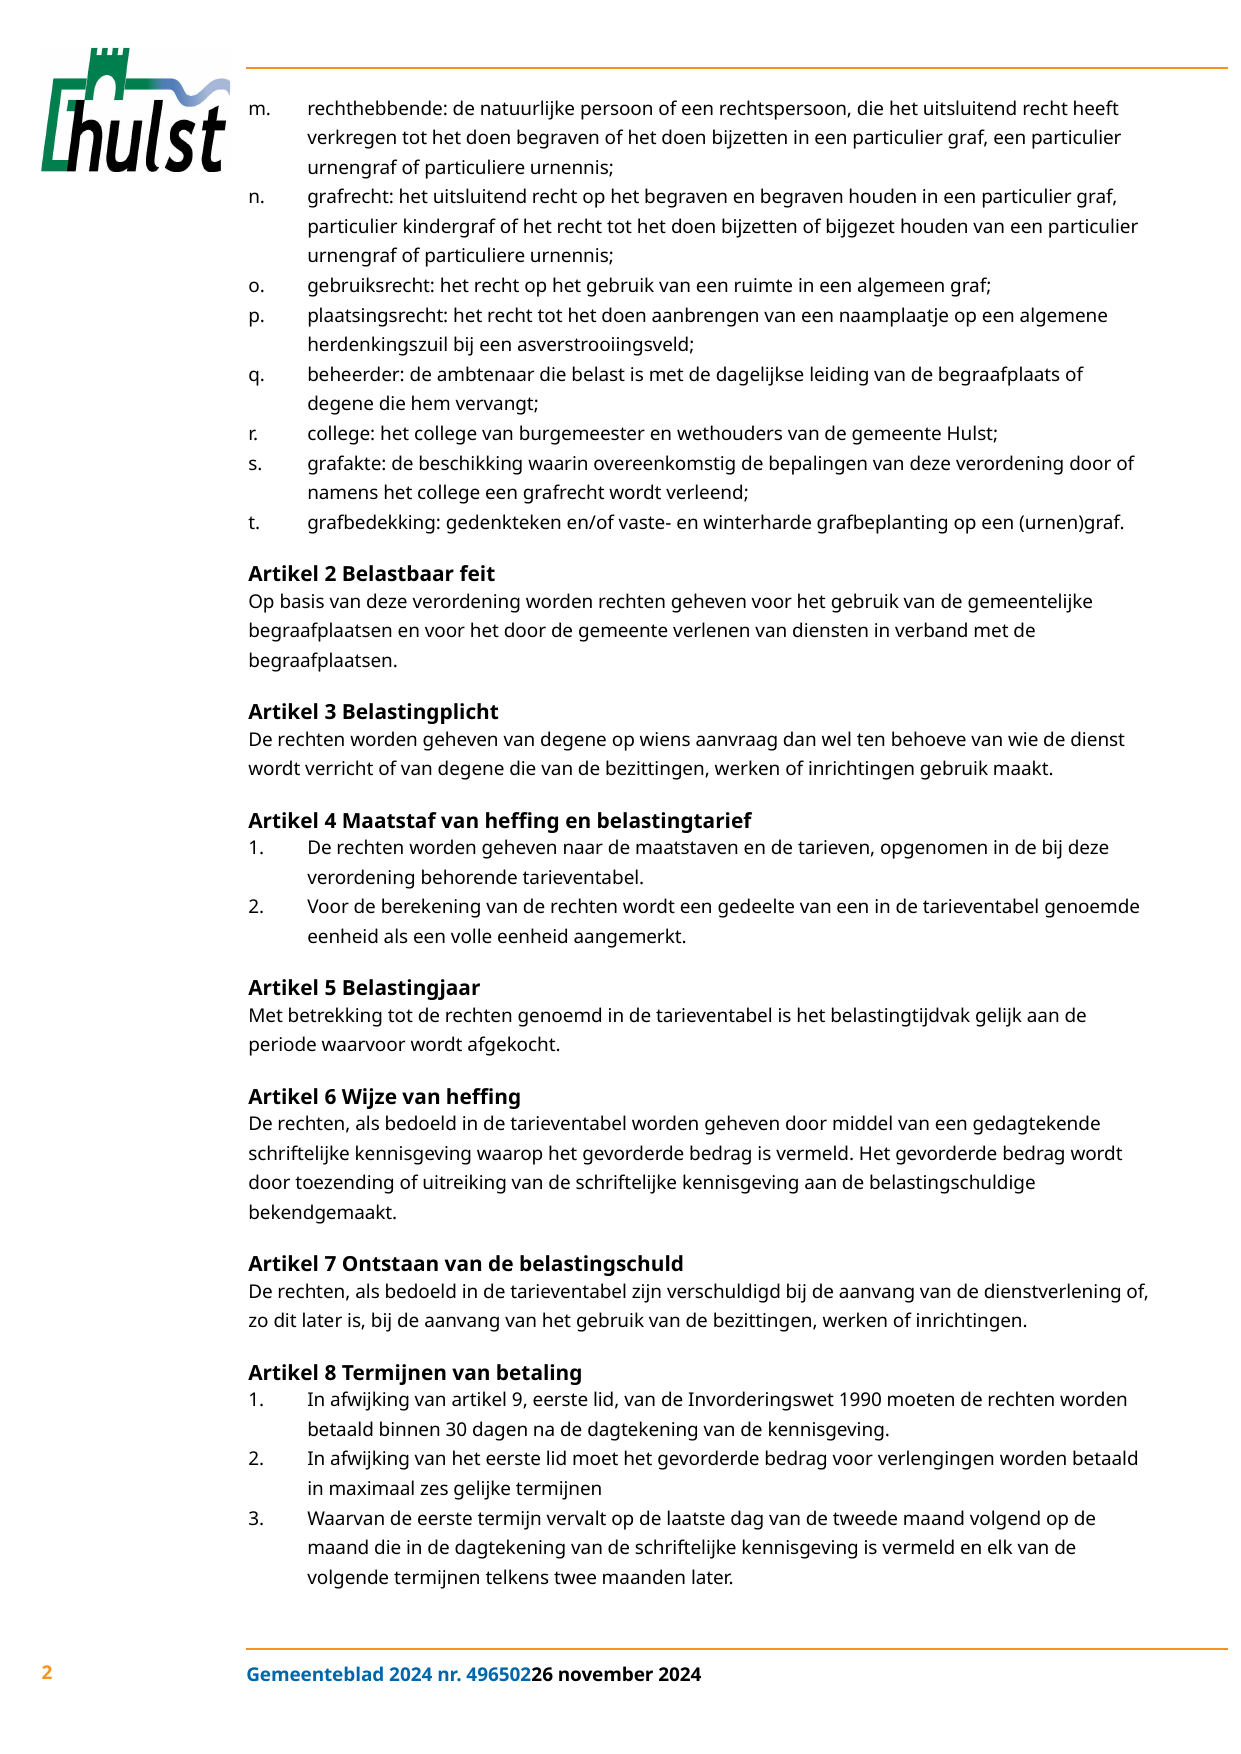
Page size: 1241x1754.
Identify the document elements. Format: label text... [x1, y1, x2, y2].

text Artikel 2 Belastbaar feit [248, 559, 1152, 588]
text Artikel 7 Ontstaan van de belastingschuld [248, 1249, 1152, 1278]
text Artikel 8 Termijnen van betaling [248, 1358, 1152, 1386]
list In afwijking van het eerste lid moet het gevorderde bedrag voor verlengingen worden betaald in maximaal zes gelijke termijnen [248, 1446, 1152, 1501]
text Artikel 6 Wijze van heffing [248, 1082, 1152, 1110]
text De rechten worden geheven van degene op wiens aanvraag dan wel ten behoeve van wie de dienst wordt verricht of van degene die van de bezittingen, werken of inrichtingen gebruik maakt. [248, 726, 1152, 781]
list gebruiksrecht: het recht op het gebruik van een ruimte in een algemeen graf; [248, 272, 1152, 298]
list grafakte: de beschikking waarin overeenkomstig de bepalingen van deze verordening door of namens het college een grafrecht wordt verleend; [248, 450, 1152, 505]
text Met betrekking tot de rechten genoemd in de tarieventabel is het belastingtijdvak gelijk aan de periode waarvoor wordt afgekocht. [248, 1002, 1152, 1057]
list beheerder: de ambtenaar die belast is met de dagelijkse leiding van de begraafplaats of degene die hem vervangt; [248, 361, 1152, 416]
text Op basis van deze verordening worden rechten geheven voor het gebruik van de gemeentelijke begraafplaatsen en voor het door de gemeente verlenen van diensten in verband met de begraafplaatsen. [248, 588, 1152, 673]
text De rechten, als bedoeld in de tarieventabel worden geheven door middel van een gedagtekende schriftelijke kennisgeving waarop het gevorderde bedrag is vermeld. Het gevorderde bedrag wordt door toezending of uitreiking van de schriftelijke kennisgeving aan de belastingschuldige bekendgemaakt. [248, 1110, 1152, 1225]
text De rechten, als bedoeld in de tarieventabel zijn verschuldigd bij de aanvang van de dienstverlening of, zo dit later is, bij de aanvang van het gebruik van de bezittingen, werken of inrichtingen. [248, 1278, 1152, 1333]
list De rechten worden geheven naar de maatstaven en de tarieven, opgenomen in de bij deze verordening behorende tarieventabel. [248, 834, 1152, 889]
list grafbedekking: gedenkteken en/of vaste- en winterharde grafbeplanting op een (urnen)graf. [248, 509, 1152, 535]
list rechthebbende: de natuurlijke persoon of een rechtspersoon, die het uitsluitend recht heeft verkregen tot het doen begraven of het doen bijzetten in een particulier graf, een particulier urnengraf of particuliere urnennis; [248, 95, 1152, 180]
list plaatsingsrecht: het recht tot het doen aanbrengen van een naamplaatje op een algemene herdenkingszuil bij een asverstrooiingsveld; [248, 302, 1152, 357]
list college: het college van burgemeester en wethouders van de gemeente Hulst; [248, 420, 1152, 446]
text Artikel 3 Belastingplicht [248, 697, 1152, 726]
text Artikel 5 Belastingjaar [248, 973, 1152, 1002]
list Waarvan de eerste termijn vervalt op de laatste dag van de tweede maand volgend op de maand die in de dagtekening van de schriftelijke kennisgeving is vermeld en elk van de volgende termijnen telkens twee maanden later. [248, 1505, 1152, 1589]
list In afwijking van artikel 9, eerste lid, van de Invorderingswet 1990 moeten de rechten worden betaald binnen 30 dagen na de dagtekening van de kennisgeving. [248, 1386, 1152, 1442]
list grafrecht: het uitsluitend recht op het begraven en begraven houden in een particulier graf, particulier kindergraf of het recht tot het doen bijzetten of bijgezet houden van een particulier urnengraf of particuliere urnennis; [248, 183, 1152, 268]
picture [41, 47, 231, 172]
list Voor de berekening van de rechten wordt een gedeelte van een in de tarieventabel genoemde eenheid als een volle eenheid aangemerkt. [248, 893, 1152, 949]
text Artikel 4 Maatstaf van heffing en belastingtarief [248, 806, 1152, 834]
